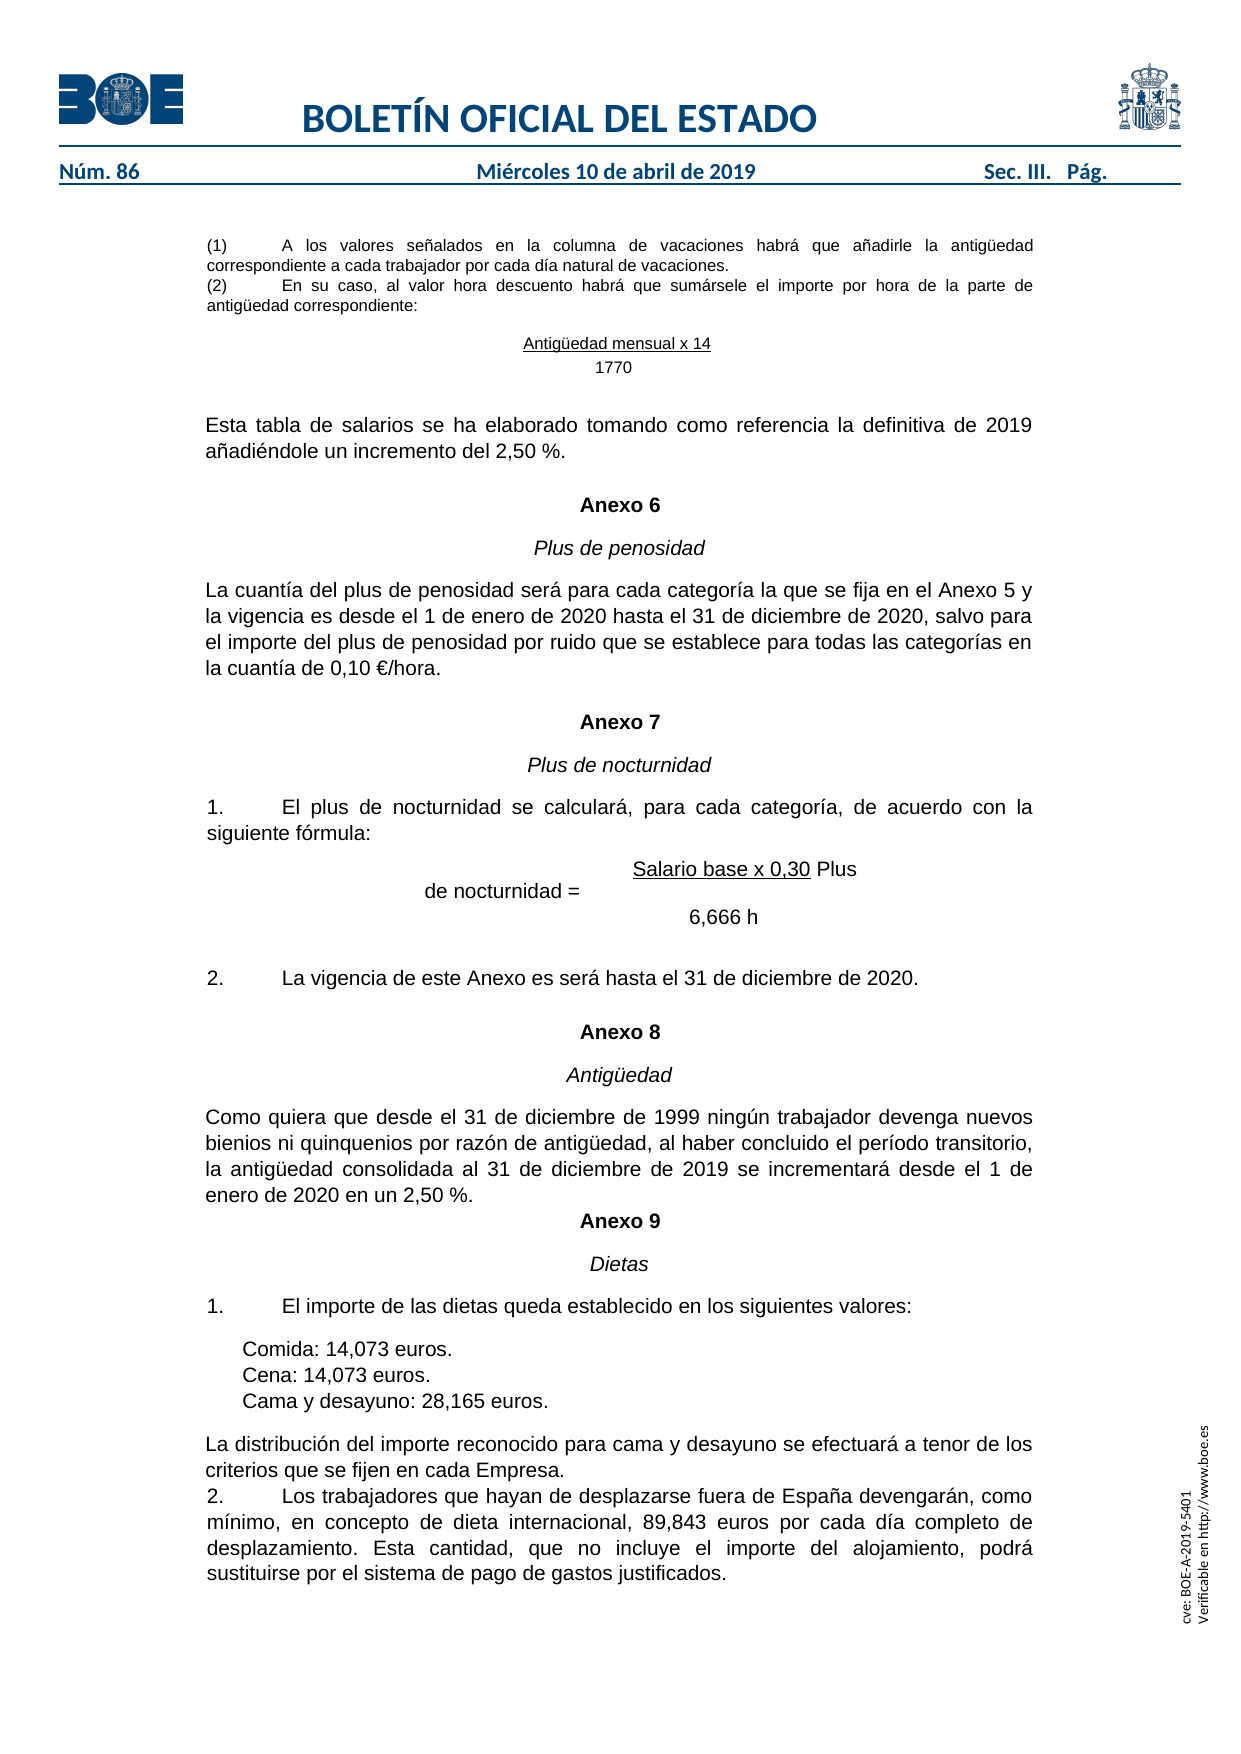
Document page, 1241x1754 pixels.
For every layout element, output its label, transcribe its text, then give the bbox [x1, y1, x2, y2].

subtitle Antigüedad mensual x 14 [207, 334, 1032, 353]
subtitle Plus de penosidad [207, 536, 1033, 559]
subtitle Anexo 6 [207, 493, 1033, 517]
list En su caso, al valor hora descuento habrá que sumársele el importe por hora de la parte de antigüedad correspondiente: [207, 276, 1035, 315]
text Comida: 14,073 euros. [242, 1336, 1034, 1360]
text Como quiera que desde el 31 de diciembre de 1999 ningún trabajador devenga nuevos bienios ni quinquenios por razón de antigüedad, al haber concluido el período transitorio, la antigüedad consolidada al 31 de diciembre de 2019 se incrementará desde el 1 de enero de 2020 en un 2,50 %. [205, 1105, 1034, 1206]
text La cuantía del plus de penosidad será para cada categoría la que se fija en el Anexo 5 y la vigencia es desde el 1 de enero de 2020 hasta el 31 de diciembre de 2020, salvo para el importe del plus de penosidad por ruido que se establece para todas las categorías en la cuantía de 0,10 €/hora. [205, 578, 1034, 679]
subtitle Anexo 8 [207, 1020, 1033, 1044]
text La distribución del importe reconocido para cama y desayuno se efectuará a tenor de los criterios que se fijen en cada Empresa. [205, 1432, 1034, 1481]
subtitle Anexo 9 [207, 1209, 1033, 1233]
subtitle Dietas [207, 1251, 1033, 1275]
list La vigencia de este Anexo es será hasta el 31 de diciembre de 2020. [207, 966, 1034, 989]
list A los valores señalados en la columna de vacaciones habrá que añadirle la antigüedad correspondiente a cada trabajador por cada día natural de vacaciones. [207, 236, 1035, 275]
list El plus de nocturnidad se calculará, para cada categoría, de acuerdo con la siguiente fórmula: [207, 795, 1034, 845]
list Los trabajadores que hayan de desplazarse fuera de España devengarán, como mínimo, en concepto de dieta internacional, 89,843 euros por cada día completo de desplazamiento. Esta cantidad, que no incluye el importe del alojamiento, podrá sustituirse por el sistema de pago de gastos justificados. [207, 1484, 1034, 1585]
text 1770 [207, 357, 1024, 377]
subtitle Antigüedad [207, 1062, 1033, 1086]
text 6,666 h [207, 902, 1034, 930]
list El importe de las dietas queda establecido en los siguientes valores: [207, 1294, 1034, 1318]
text Salario base x 0,30 Plus de nocturnidad = [424, 859, 858, 902]
subtitle Anexo 7 [207, 710, 1033, 734]
text Esta tabla de salarios se ha elaborado tomando como referencia la definitiva de 2019 añadiéndole un incremento del 2,50 %. [205, 413, 1034, 463]
subtitle Plus de nocturnidad [207, 753, 1033, 777]
text Cama y desayuno: 28,165 euros. [242, 1389, 1034, 1413]
text Cena: 14,073 euros. [242, 1363, 1034, 1387]
